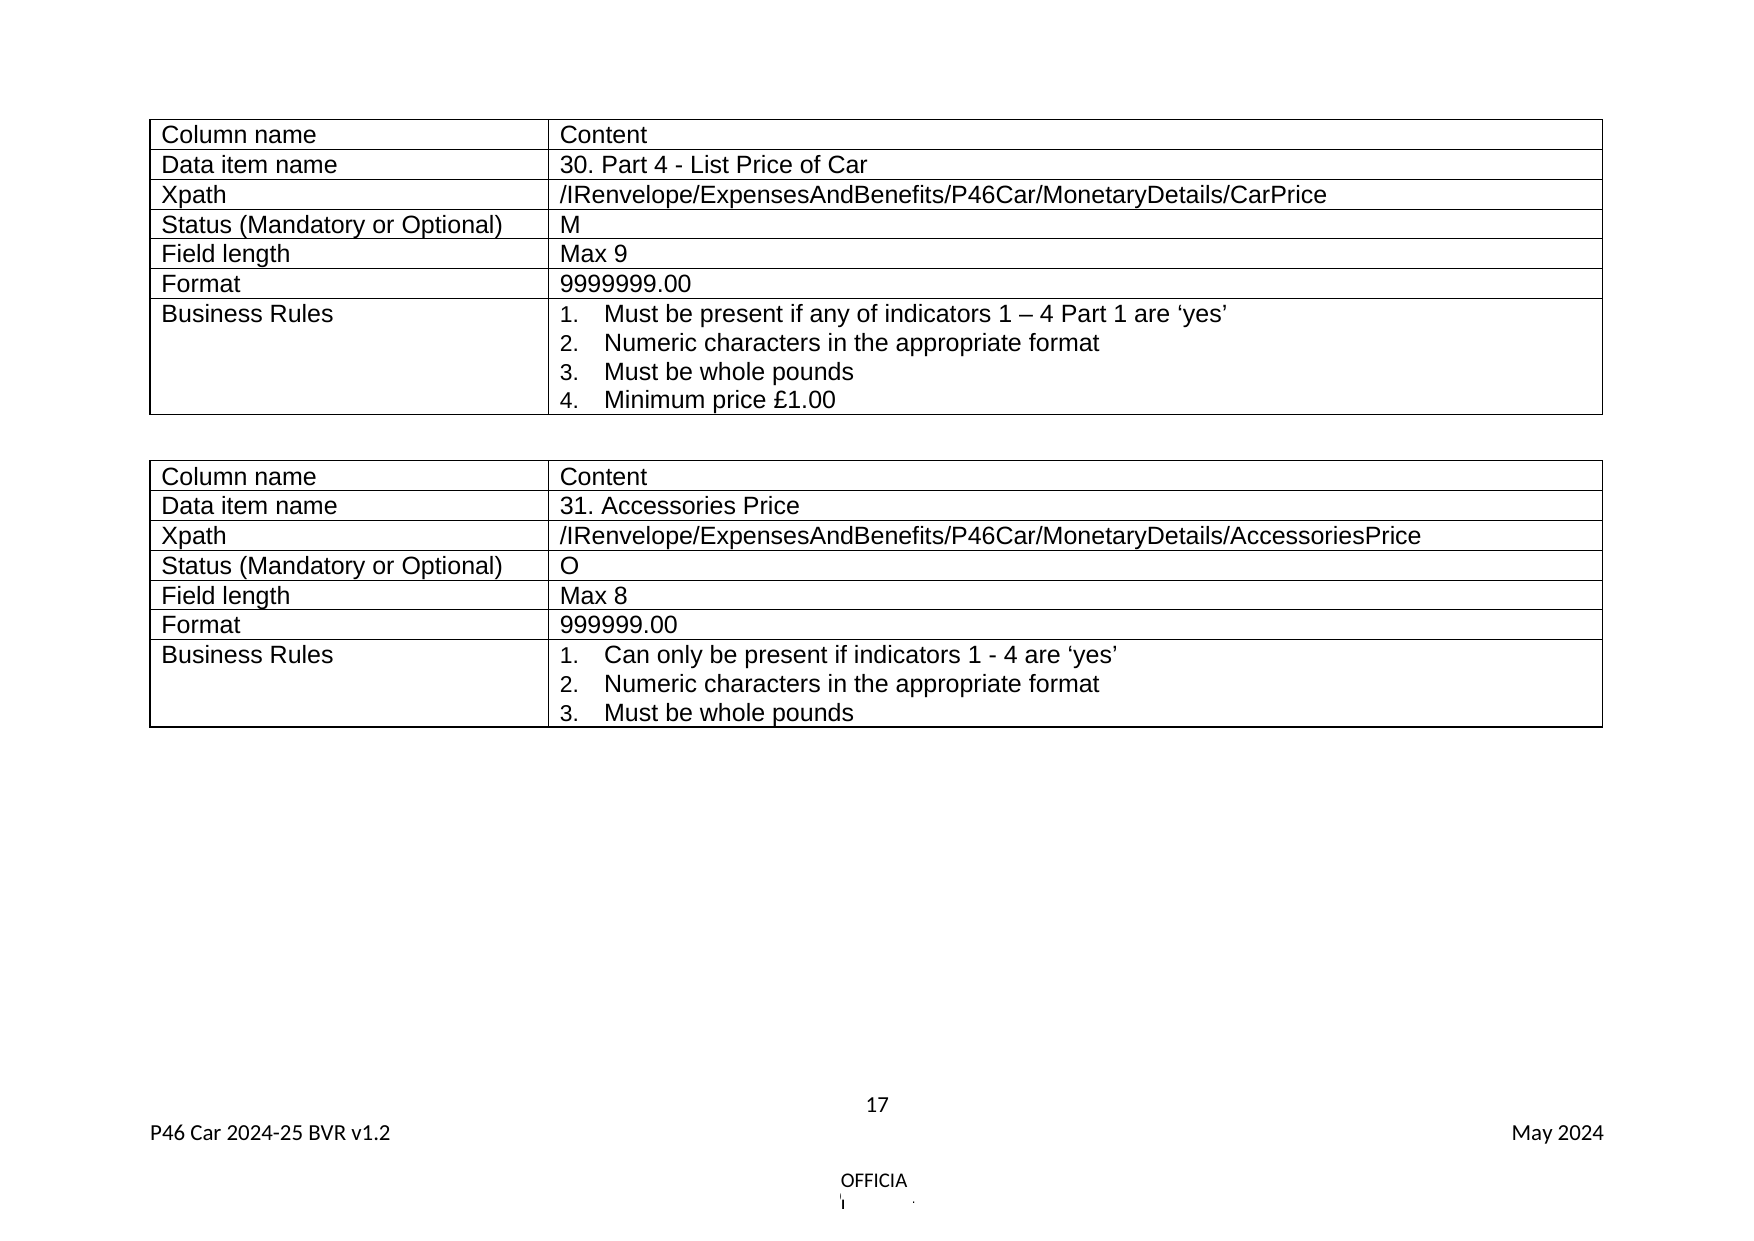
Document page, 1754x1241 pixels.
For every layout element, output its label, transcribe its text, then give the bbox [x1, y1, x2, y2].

table_cell Max 8 [549, 581, 1602, 609]
table_cell /IRenvelope/ExpensesAndBenefits/P46Car/MonetaryDetails/AccessoriesPrice [549, 521, 1602, 550]
table_cell Status (Mandatory or Optional) [151, 551, 548, 579]
table_cell 31. Accessories Price [549, 491, 1602, 520]
table_cell O [549, 551, 1602, 579]
table_cell M [549, 210, 1602, 238]
table_cell /IRenvelope/ExpensesAndBenefits/P46Car/MonetaryDetails/CarPrice [549, 180, 1602, 208]
table_cell Status (Mandatory or Optional) [151, 210, 548, 238]
table_header Content [549, 461, 1602, 490]
table_cell Xpath [151, 180, 548, 208]
table_header Content [549, 120, 1602, 149]
table_cell 30. Part 4 - List Price of Car [549, 150, 1602, 179]
table_cell Format [151, 269, 548, 298]
table_cell Data item name [151, 150, 548, 179]
table_cell Business Rules [151, 299, 548, 414]
table_cell 999999.00 [549, 610, 1602, 639]
table_cell Format [151, 610, 548, 639]
table_cell Must be present if any of indicators 1 – 4 Part 1 are ‘yes’ Numeric characters in the appropriate format Must be whole pounds Minimum price £1.00 [549, 299, 1602, 414]
table_cell Business Rules [151, 640, 548, 726]
table_header Column name [151, 461, 548, 490]
table_cell Data item name [151, 491, 548, 520]
table_cell Max 9 [549, 239, 1602, 268]
table_cell Xpath [151, 521, 548, 550]
table_header Column name [151, 120, 548, 149]
table_cell Field length [151, 239, 548, 268]
table_cell Can only be present if indicators 1 - 4 are ‘yes’ Numeric characters in the appropriate format Must be whole pounds [549, 640, 1602, 726]
table_cell Field length [151, 581, 548, 609]
table_cell 9999999.00 [549, 269, 1602, 298]
